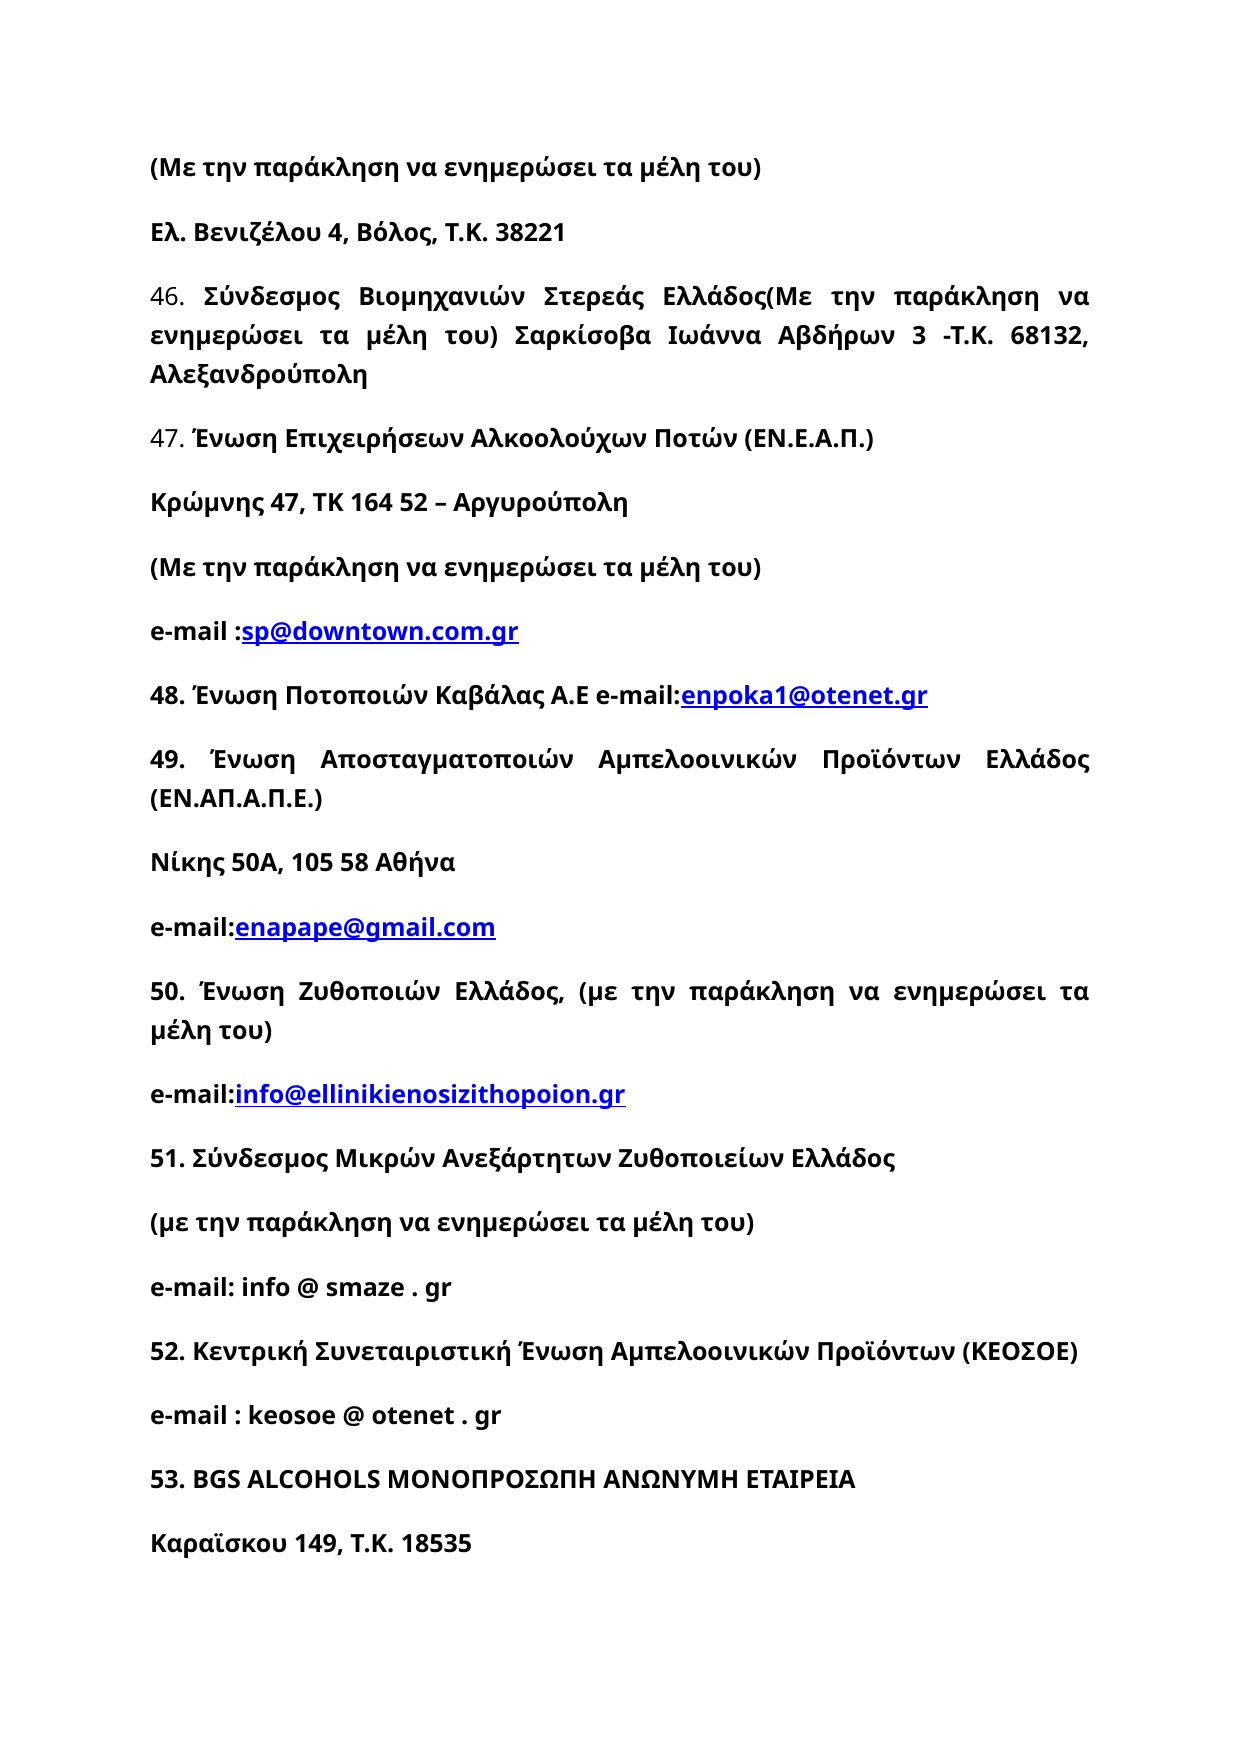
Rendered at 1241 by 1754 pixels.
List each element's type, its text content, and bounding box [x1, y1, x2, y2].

text Κρώμνης 47, ΤΚ 164 52 – Αργυρούπολη [150, 485, 1090, 519]
text 53. BGS ALCOHOLS ΜΟΝΟΠΡΟΣΩΠΗ ΑΝΩΝΥΜΗ ΕΤΑΙΡΕΙΑ [150, 1462, 1090, 1496]
text 52. Κεντρική Συνεταιριστική Ένωση Αμπελοοινικών Προϊόντων (ΚΕΟΣΟΕ) [150, 1333, 1090, 1367]
text Καραϊσκου 149, Τ.Κ. 18535 [150, 1526, 1090, 1560]
text e-mail : keosoe @ otenet . gr [150, 1397, 1090, 1432]
text 51. Σύνδεσμος Μικρών Ανεξάρτητων Ζυθοποιείων Ελλάδος [150, 1141, 1090, 1175]
text Ελ. Βενιζέλου 4, Βόλος, Τ.Κ. 38221 [150, 214, 1090, 248]
text (Με την παράκληση να ενημερώσει τα μέλη του) [150, 150, 1090, 184]
text Νίκης 50Α, 105 58 Αθήνα [150, 845, 1090, 879]
text 47. Ένωση Επιχειρήσεων Αλκοολούχων Ποτών (ΕΝ.Ε.Α.Π.) [150, 421, 1090, 455]
text 50. Ένωση Ζυθοποιών Ελλάδος, (με την παράκληση να ενημερώσει τα μέλη του) [150, 973, 1090, 1047]
text e-mail :sp@downtown.com.gr [150, 613, 1090, 647]
text e-mail:info@ellinikienosizithopoion.gr [150, 1077, 1090, 1111]
text 48. Ένωση Ποτοποιών Καβάλας Α.Ε e-mail:enpoka1@otenet.gr [150, 677, 1090, 712]
text (με την παράκληση να ενημερώσει τα μέλη του) [150, 1205, 1090, 1239]
text 49. Ένωση Αποσταγματοποιών Αμπελοοινικών Προϊόντων Ελλάδος (ΕΝ.ΑΠ.Α.Π.Ε.) [150, 742, 1090, 815]
text (Με την παράκληση να ενημερώσει τα μέλη του) [150, 549, 1090, 583]
text e-mail:enapape@gmail.com [150, 909, 1090, 943]
text 46. Σύνδεσμος Βιομηχανιών Στερεάς Ελλάδος(Με την παράκληση να ενημερώσει τα μέλη του) Σαρκίσοβα Ιωάννα Αβδήρων 3 -Τ.Κ. 68132, Αλεξανδρούπολη [150, 278, 1090, 391]
text e-mail: info @ smaze . gr [150, 1269, 1090, 1303]
